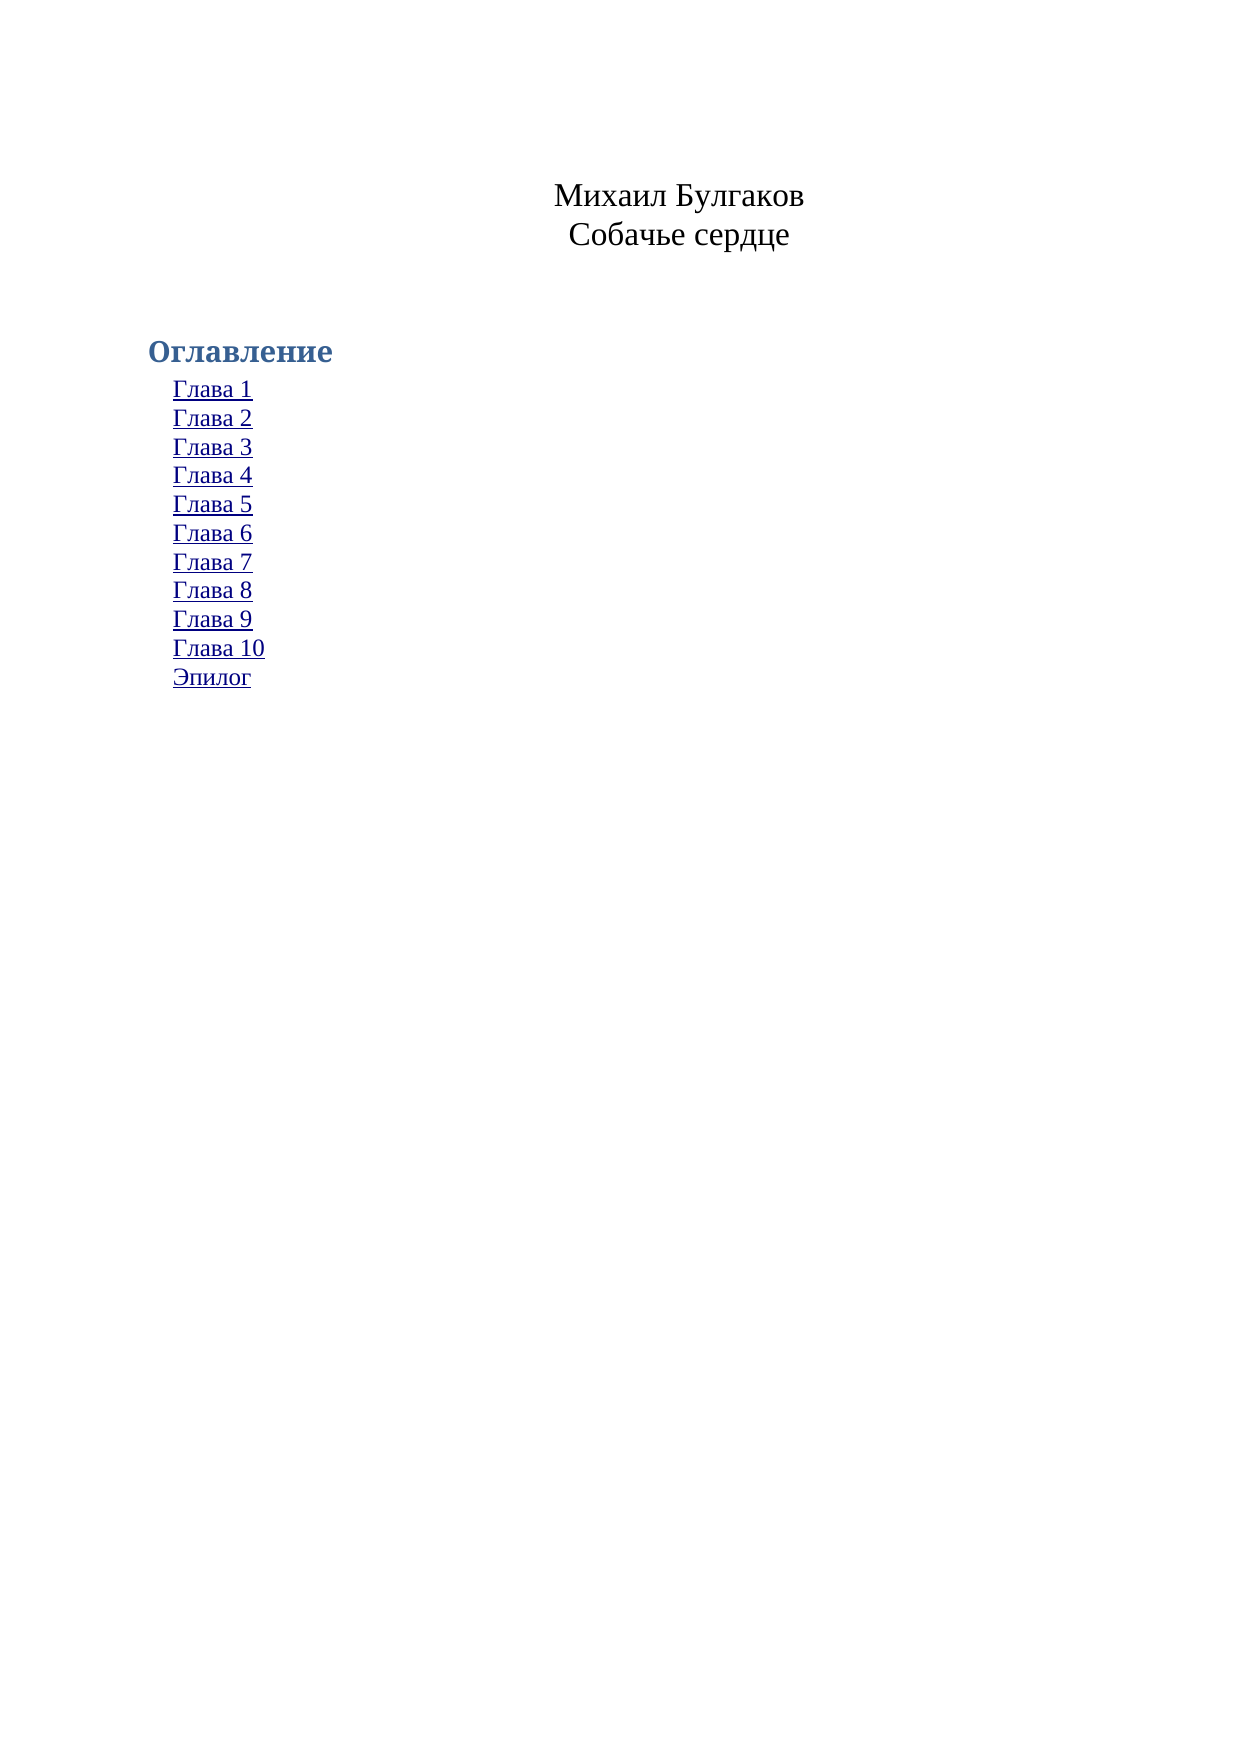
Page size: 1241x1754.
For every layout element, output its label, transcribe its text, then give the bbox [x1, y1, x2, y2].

text Собачье сердце [207, 214, 1152, 252]
text Глава 5 [173, 489, 1152, 518]
text Глава 7 [173, 547, 1152, 576]
text Глава 8 [173, 576, 1152, 604]
text Глава 10 [173, 633, 1152, 662]
text Глава 3 [173, 432, 1152, 461]
text Глава 1 [173, 374, 1152, 403]
text Оглавление [148, 336, 1152, 369]
text Глава 6 [173, 518, 1152, 547]
text Михаил Булгаков [207, 176, 1152, 214]
text Глава 4 [173, 461, 1152, 489]
text Глава 9 [173, 604, 1152, 633]
text Эпилог [173, 662, 1152, 691]
text Глава 2 [173, 403, 1152, 432]
